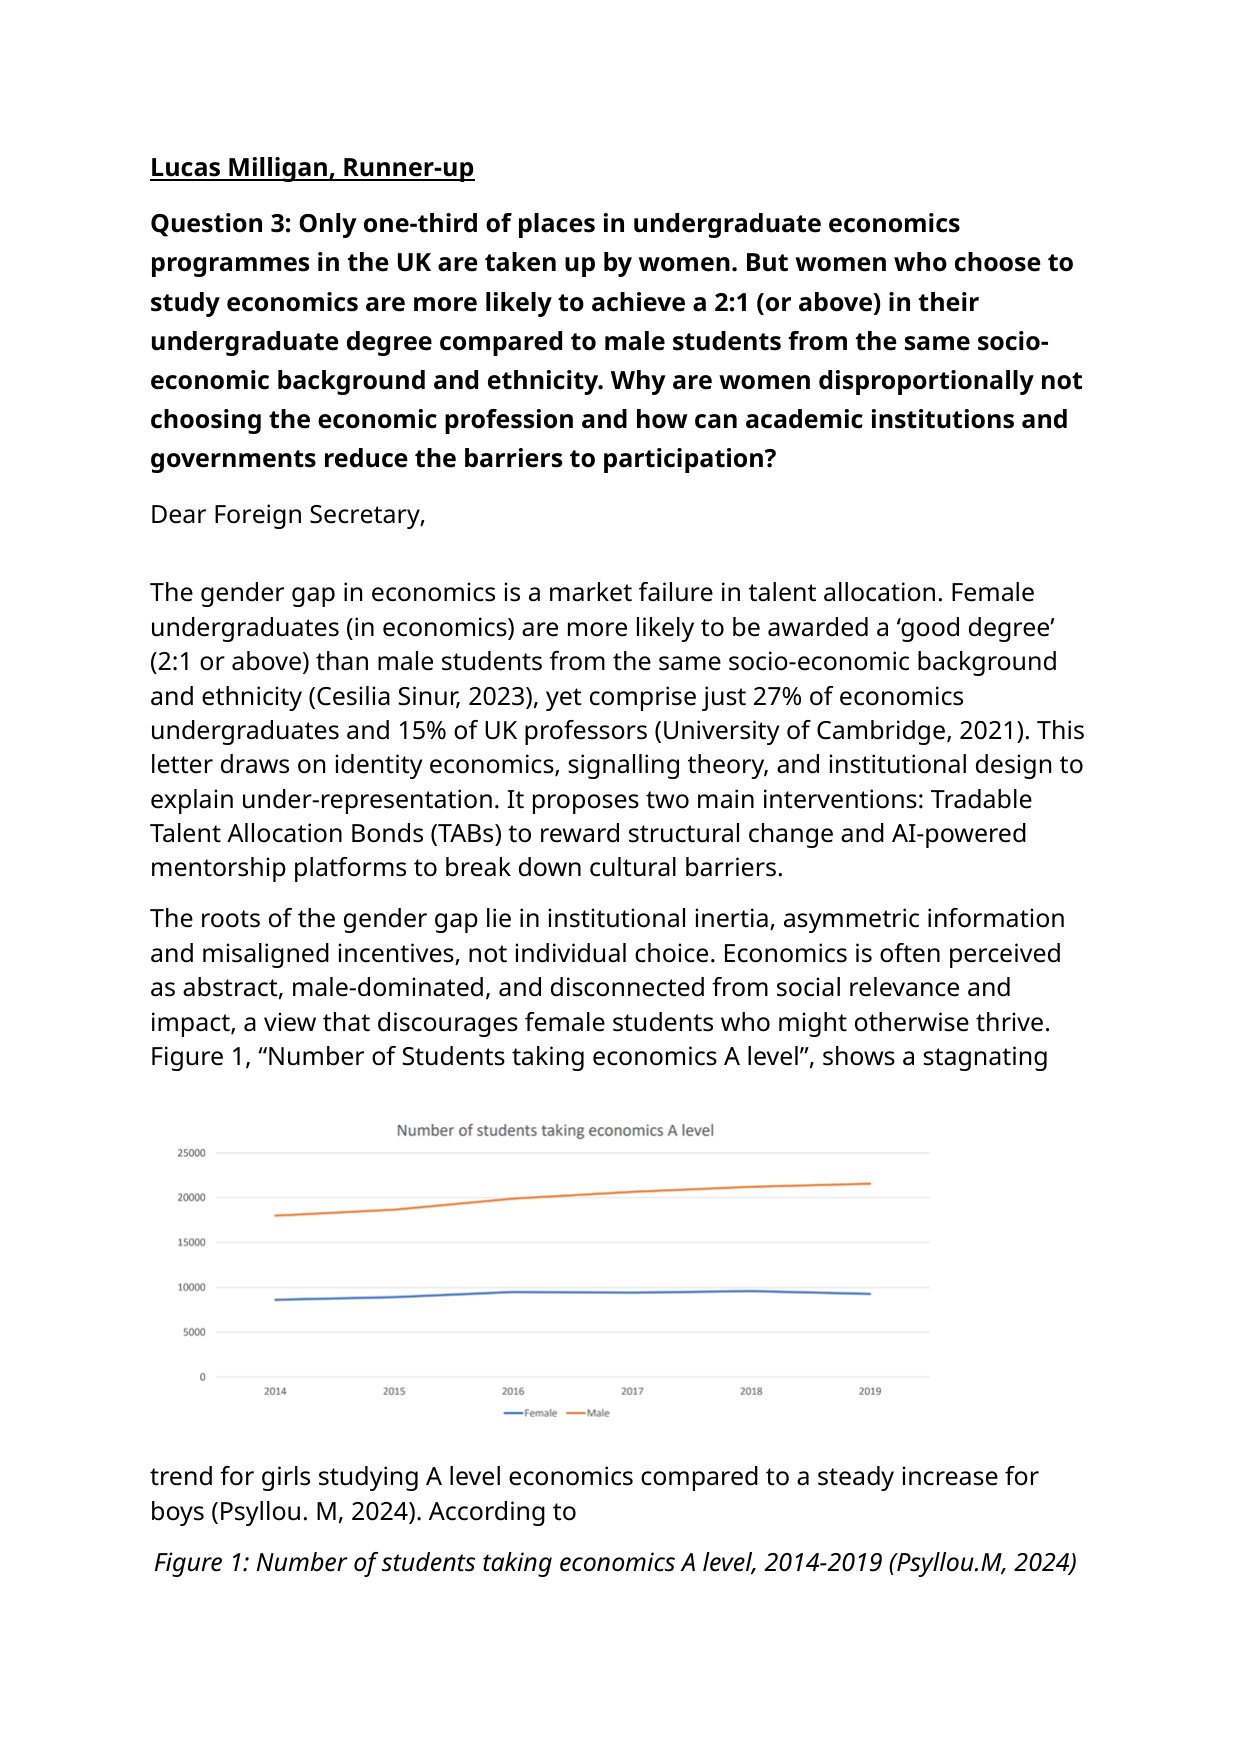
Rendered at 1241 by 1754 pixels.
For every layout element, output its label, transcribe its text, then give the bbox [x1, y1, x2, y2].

text The roots of the gender gap lie in institutional inertia, asymmetric information and misaligned incentives, not individual choice. Economics is often perceived as abstract, male-dominated, and disconnected from social relevance and impact, a view that discourages female students who might otherwise thrive. Figure 1, “Number of Students taking economics A level”, shows a stagnating trend for girls studying A level economics compared to a steady increase for boys (Psyllou. M, 2024). According to [150, 901, 1090, 1527]
text Lucas Milligan, Runner-up [150, 150, 1090, 184]
text Question 3: Only one-third of places in undergraduate economics programmes in the UK are taken up by women. But women who choose to study economics are more likely to achieve a 2:1 (or above) in their undergraduate degree compared to male students from the same socio-economic background and ethnicity. Why are women disproportionally not choosing the economic profession and how can academic institutions and governments reduce the barriers to participation? [150, 206, 1090, 475]
text Figure 1: Number of students taking economics A level, 2014-2019 (Psyllou.M, 2024) [150, 1544, 1090, 1578]
text Dear Foreign Secretary, [150, 497, 1090, 531]
text The gender gap in economics is a market failure in talent allocation. Female undergraduates (in economics) are more likely to be awarded a ‘good degree’ (2:1 or above) than male students from the same socio-economic background and ethnicity (Cesilia Sinur, 2023), yet comprise just 27% of economics undergraduates and 15% of UK professors (University of Cambridge, 2021). This letter draws on identity economics, signalling theory, and institutional design to explain under-representation. It proposes two main interventions: Tradable Talent Allocation Bonds (TABs) to reward structural change and AI-powered mentorship platforms to break down cultural barriers. [150, 575, 1090, 884]
